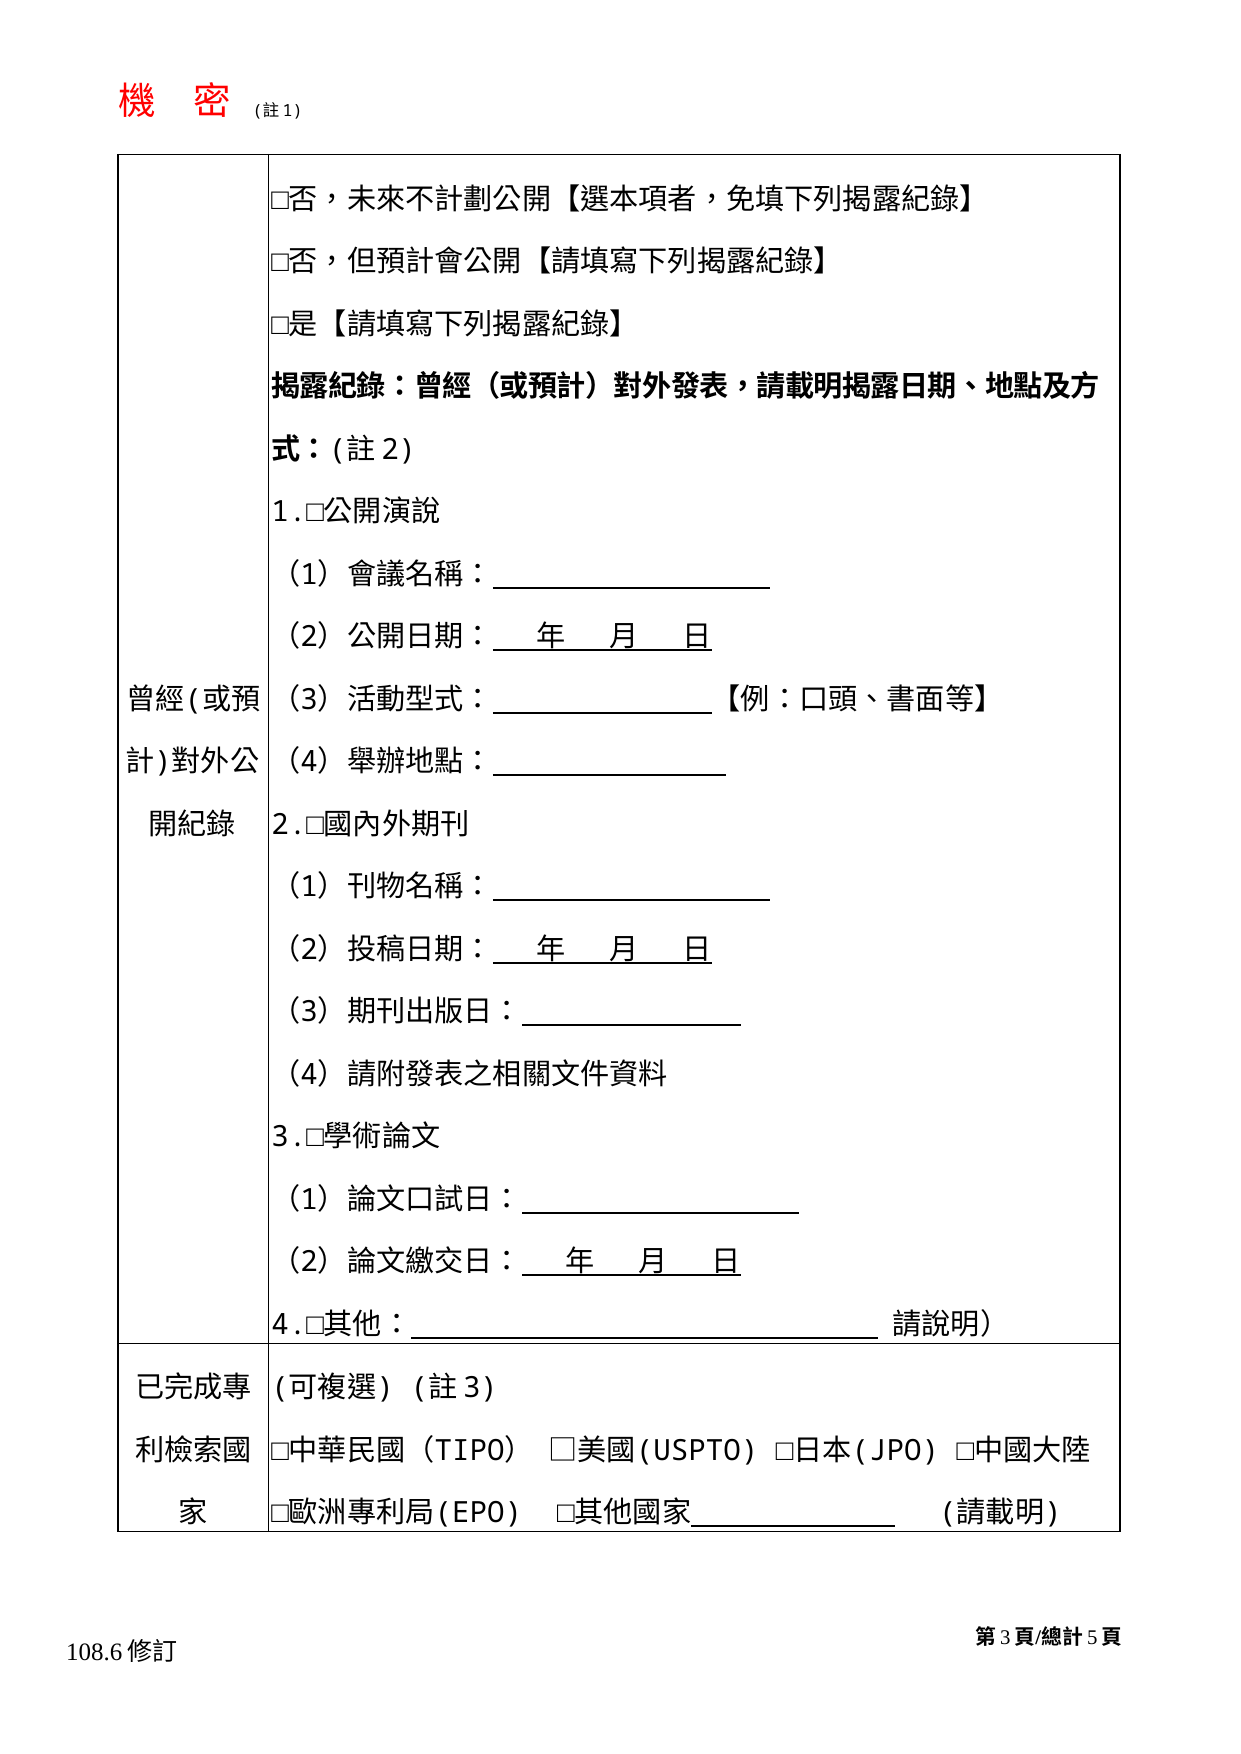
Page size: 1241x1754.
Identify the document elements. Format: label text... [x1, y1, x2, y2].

table_cell (可複選) (註3) □中華民國（TIPO） □美國(USPTO) □日本(JPO) □中國大陸 □歐洲專利局(EPO) □其他國家 (請載明) [269, 1344, 1119, 1531]
table_cell 已完成專利檢索國家 [119, 1344, 268, 1531]
table_cell 曾經(或預計)對外公開紀錄 [119, 155, 268, 1342]
table_cell □否，未來不計劃公開【選本項者，免填下列揭露紀錄】 □否，但預計會公開【請填寫下列揭露紀錄】 □是【請填寫下列揭露紀錄】 揭露紀錄：曾經（或預計）對外發表，請載明揭露日期、地點及方式：(註2) 1.□公開演說 （1）會議名稱： （2）公開日期： 年 月 日 （3）活動型式： 【例：口頭、書面等】 （4）舉辦地點： 2.□國內外期刊 （1）刊物名稱： （2）投稿日期： 年 月 日 （3）期刊出版日： （4）請附發表之相關文件資料 3.□學術論文 （1）論文口試日： （2）論文繳交日： 年 月 日 4.□其他： 請說明） [269, 155, 1119, 1342]
